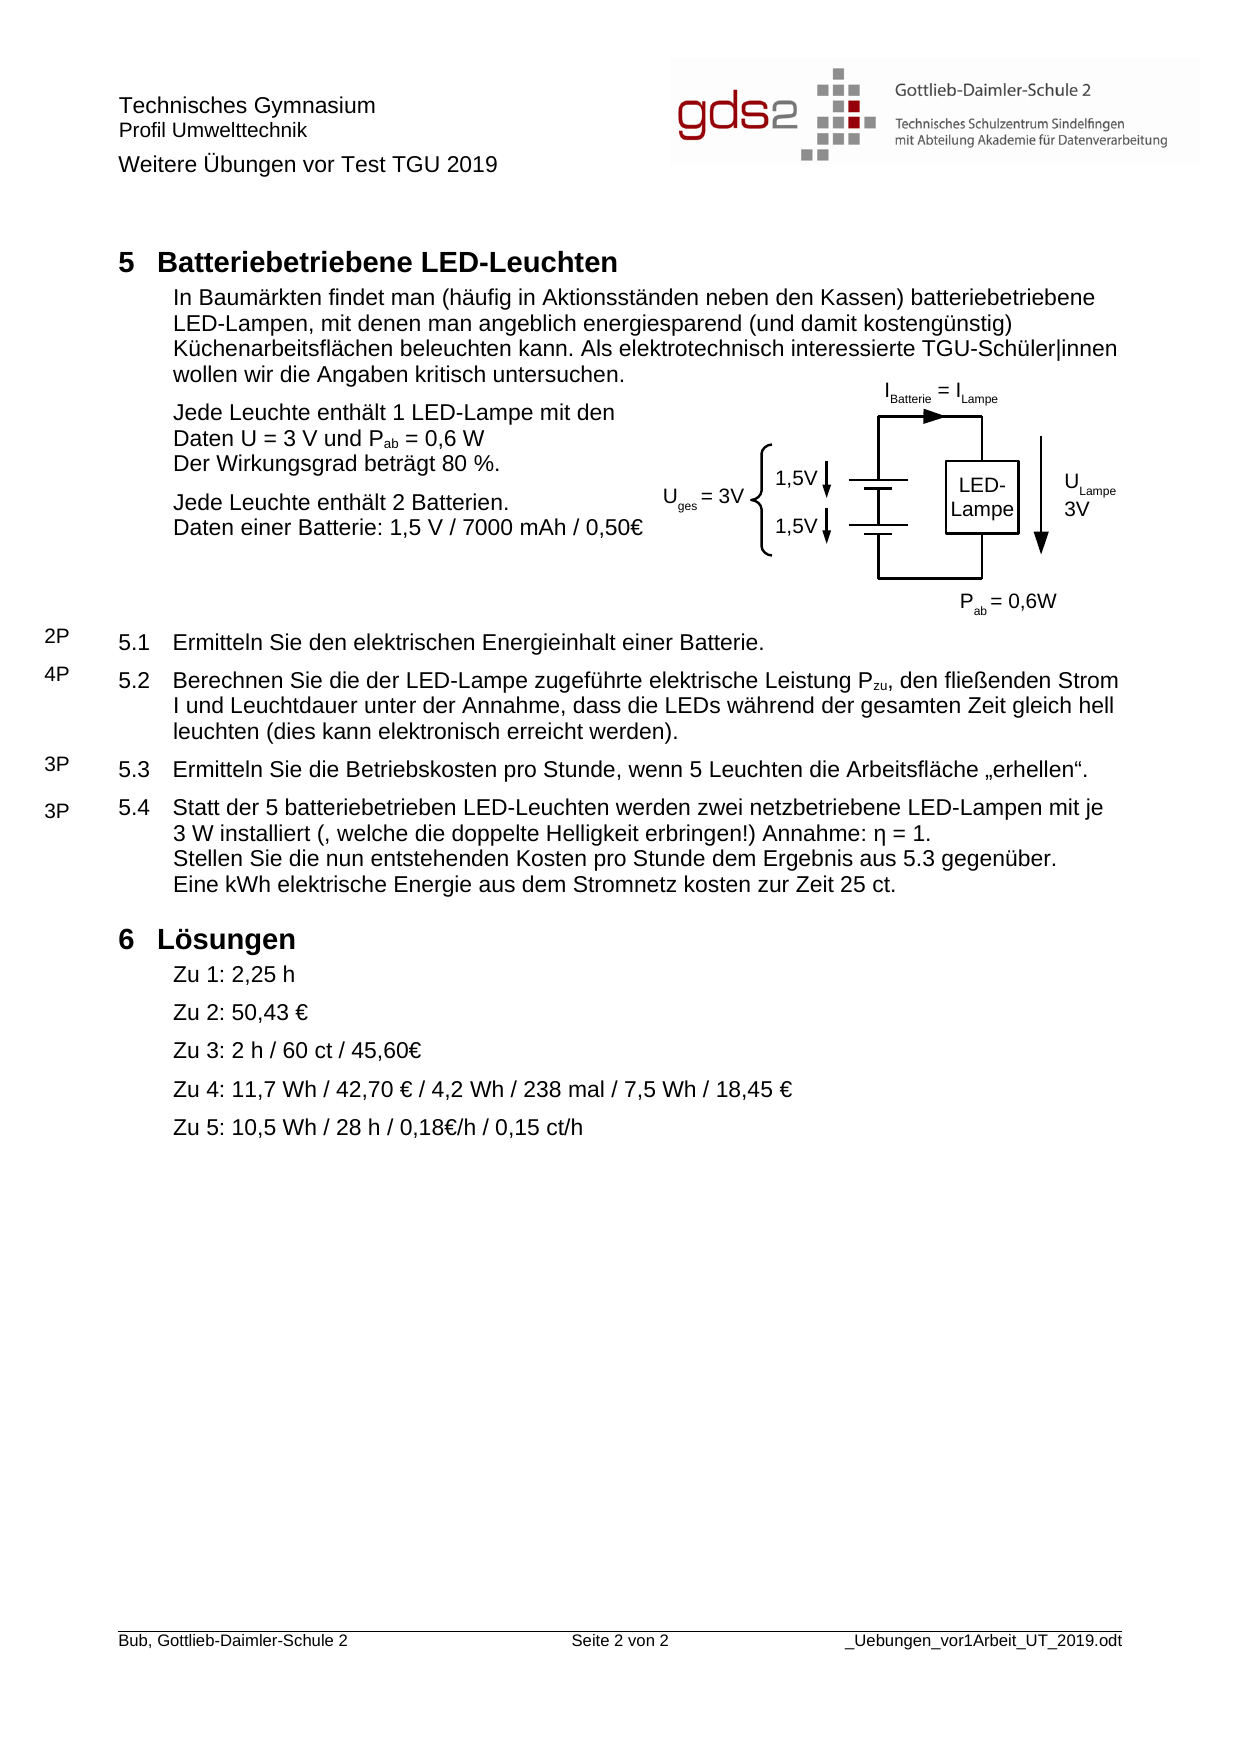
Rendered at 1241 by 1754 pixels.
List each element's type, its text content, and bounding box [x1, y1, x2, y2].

subtitle Jede Leuchte enthält 2 Batterien. Daten einer Batterie: 1,5 V / 7000 mAh / 0,50€ [983, 489, 1040, 541]
subtitle In Baumärkten findet man (häufig in Aktionsständen neben den Kassen) batteriebetriebene LED-Lampen, mit denen man angeblich energiesparend (und damit kostengünstig) Küchenarbeitsflächen beleuchten kann. Als elektrotechnisch interessierte TGU-Schüler|innen wollen wir die Angaben kritisch untersuchen. [118, 285, 1122, 387]
subtitle Jede Leuchte enthält 2 Batterien. Daten einer Batterie: 1,5 V / 7000 mAh / 0,50€ [758, 489, 981, 541]
subtitle Jede Leuchte enthält 1 LED-Lampe mit den Daten U = 3 V und Pab = 0,6 W Der Wirkungsgrad beträgt 80 %. [118, 400, 1122, 477]
subtitle Batteriebetriebene LED-Leuchten [118, 246, 1122, 278]
subtitle Berechnen Sie die der LED-Lampe zugeführte elektrische Leistung Pzu, den fließenden Strom I und Leuchtdauer unter der Annahme, dass die LEDs während der gesamten Zeit gleich hell leuchten (dies kann elektronisch erreicht werden). [118, 667, 1122, 744]
subtitle Lösungen [118, 923, 1122, 956]
subtitle Statt der 5 batteriebetrieben LED-Leuchten werden zwei netzbetriebene LED-Lampen mit je 3 W installiert (, welche die doppelte Helligkeit erbringen!) Annahme: η = 1. Stellen Sie die nun entstehenden Kosten pro Stunde dem Ergebnis aus 5.3 gegenüber. Eine kWh elektrische Energie aus dem Stromnetz kosten zur Zeit 25 ct. [118, 795, 1122, 897]
subtitle Jede Leuchte enthält 2 Batterien. Daten einer Batterie: 1,5 V / 7000 mAh / 0,50€ [1042, 489, 1122, 541]
subtitle Ermitteln Sie den elektrischen Energieinhalt einer Batterie. [118, 629, 1122, 655]
subtitle Zu 1: 2,25 h [118, 962, 1122, 988]
subtitle Jede Leuchte enthält 2 Batterien. Daten einer Batterie: 1,5 V / 7000 mAh / 0,50€ [118, 489, 760, 541]
subtitle Zu 4: 11,7 Wh / 42,70 € / 4,2 Wh / 238 mal / 7,5 Wh / 18,45 € [118, 1076, 1122, 1102]
subtitle Zu 3: 2 h / 60 ct / 45,60€ [118, 1038, 1122, 1064]
picture [670, 58, 1201, 165]
subtitle Zu 2: 50,43 € [118, 1000, 1122, 1026]
subtitle Zu 5: 10,5 Wh / 28 h / 0,18€/h / 0,15 ct/h [118, 1114, 1122, 1140]
subtitle Ermitteln Sie die Betriebskosten pro Stunde, wenn 5 Leuchten die Arbeitsfläche „erhellen“. [118, 757, 1122, 782]
